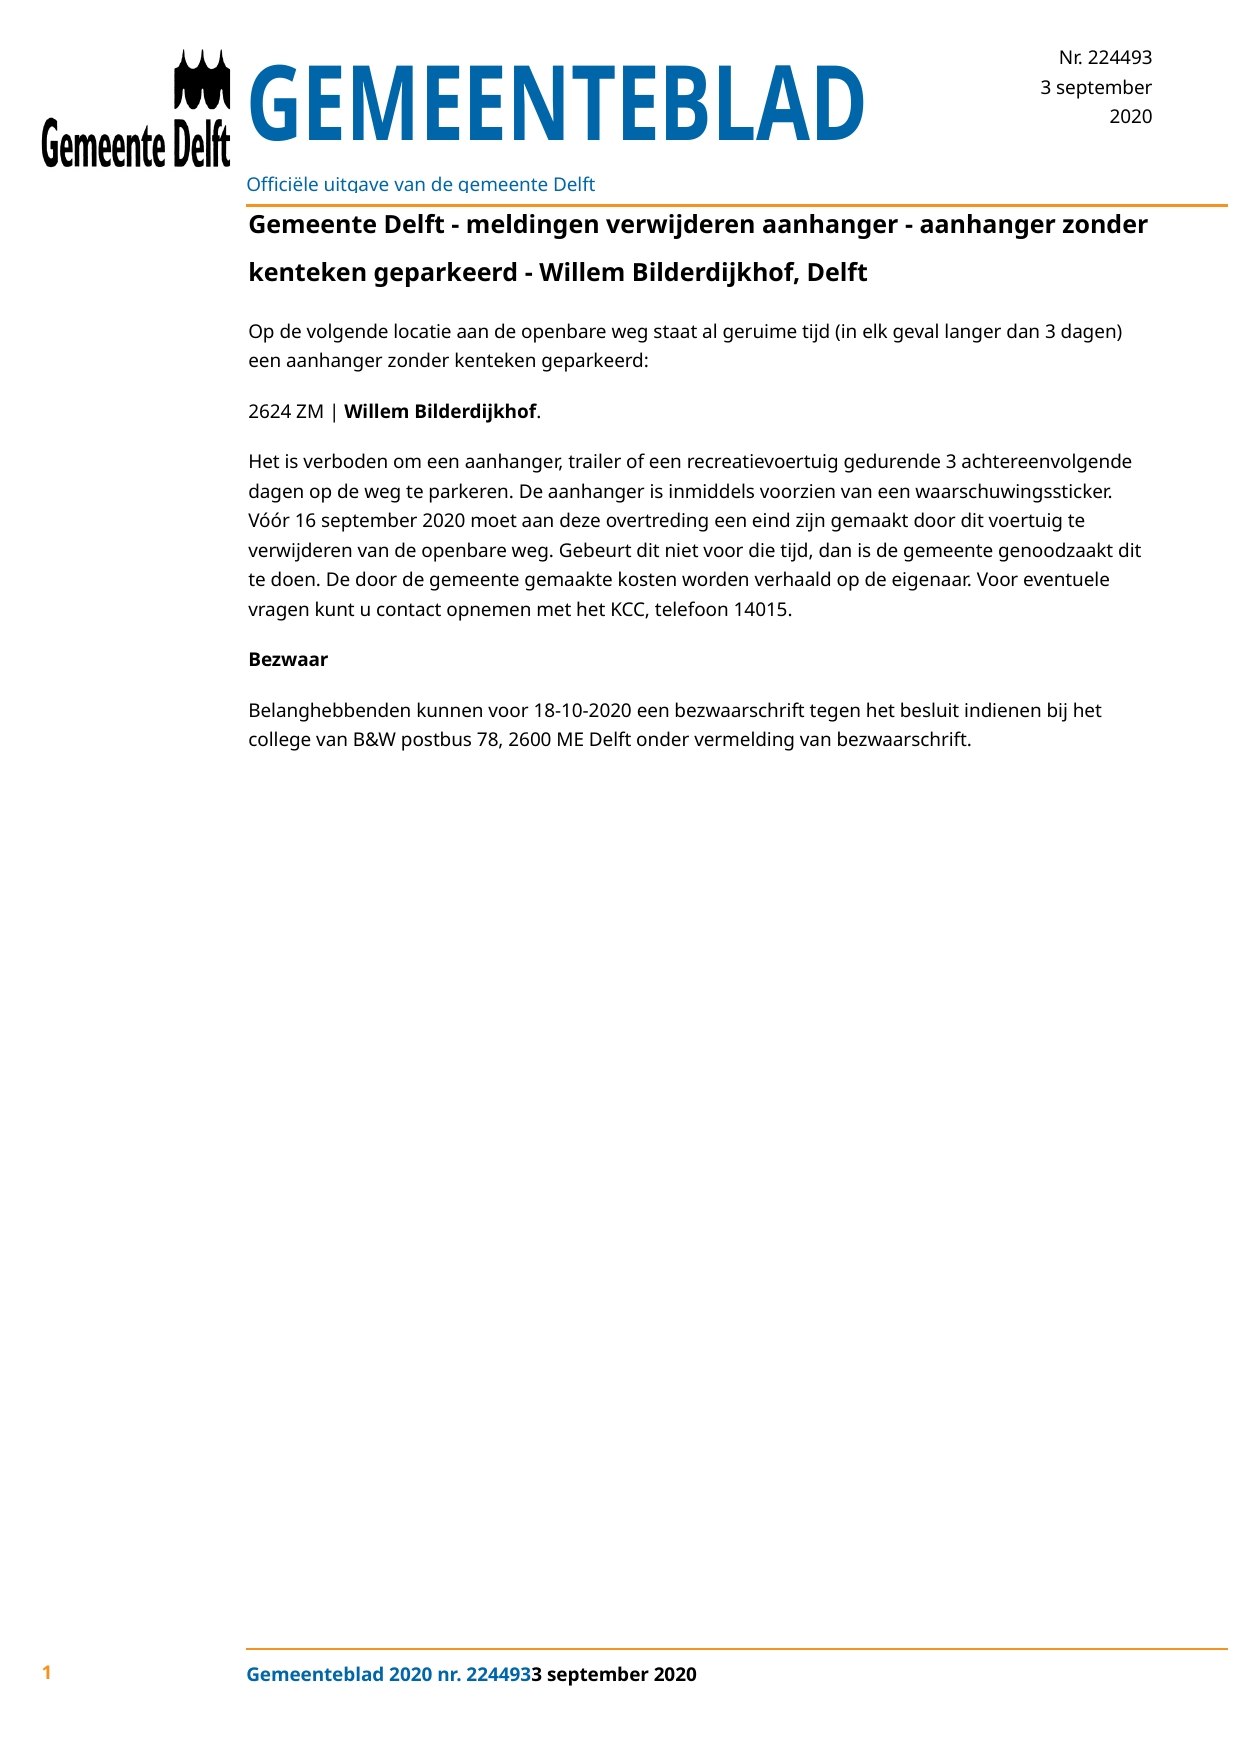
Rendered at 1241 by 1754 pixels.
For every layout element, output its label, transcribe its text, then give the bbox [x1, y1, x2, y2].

text Op de volgende locatie aan de openbare weg staat al geruime tijd (in elk geval langer dan 3 dagen) een aanhanger zonder kenteken geparkeerd: [248, 318, 1152, 373]
text Belanghebbenden kunnen voor 18-10-2020 een bezwaarschrift tegen het besluit indienen bij het college van B&W postbus 78, 2600 ME Delft onder vermelding van bezwaarschrift. [248, 697, 1152, 752]
text Bezwaar [248, 647, 1152, 672]
text Het is verboden om een aanhanger, trailer of een recreatievoertuig gedurende 3 achtereenvolgende dagen op de weg te parkeren. De aanhanger is inmiddels voorzien van een waarschuwingssticker. Vóór 16 september 2020 moet aan deze overtreding een eind zijn gemaakt door dit voertuig te verwijderen van de openbare weg. Gebeurt dit niet voor die tijd, dan is de gemeente genoodzaakt dit te doen. De door de gemeente gemaakte kosten worden verhaald op de eigenaar. Voor eventuele vragen kunt u contact opnemen met het KCC, telefoon 14015. [248, 448, 1152, 622]
text Gemeente Delft - meldingen verwijderen aanhanger - aanhanger zonder kenteken geparkeerd - Willem Bilderdijkhof, Delft [248, 207, 1152, 288]
picture [41, 47, 231, 172]
text 2624 ZM | Willem Bilderdijkhof. [248, 398, 1152, 424]
